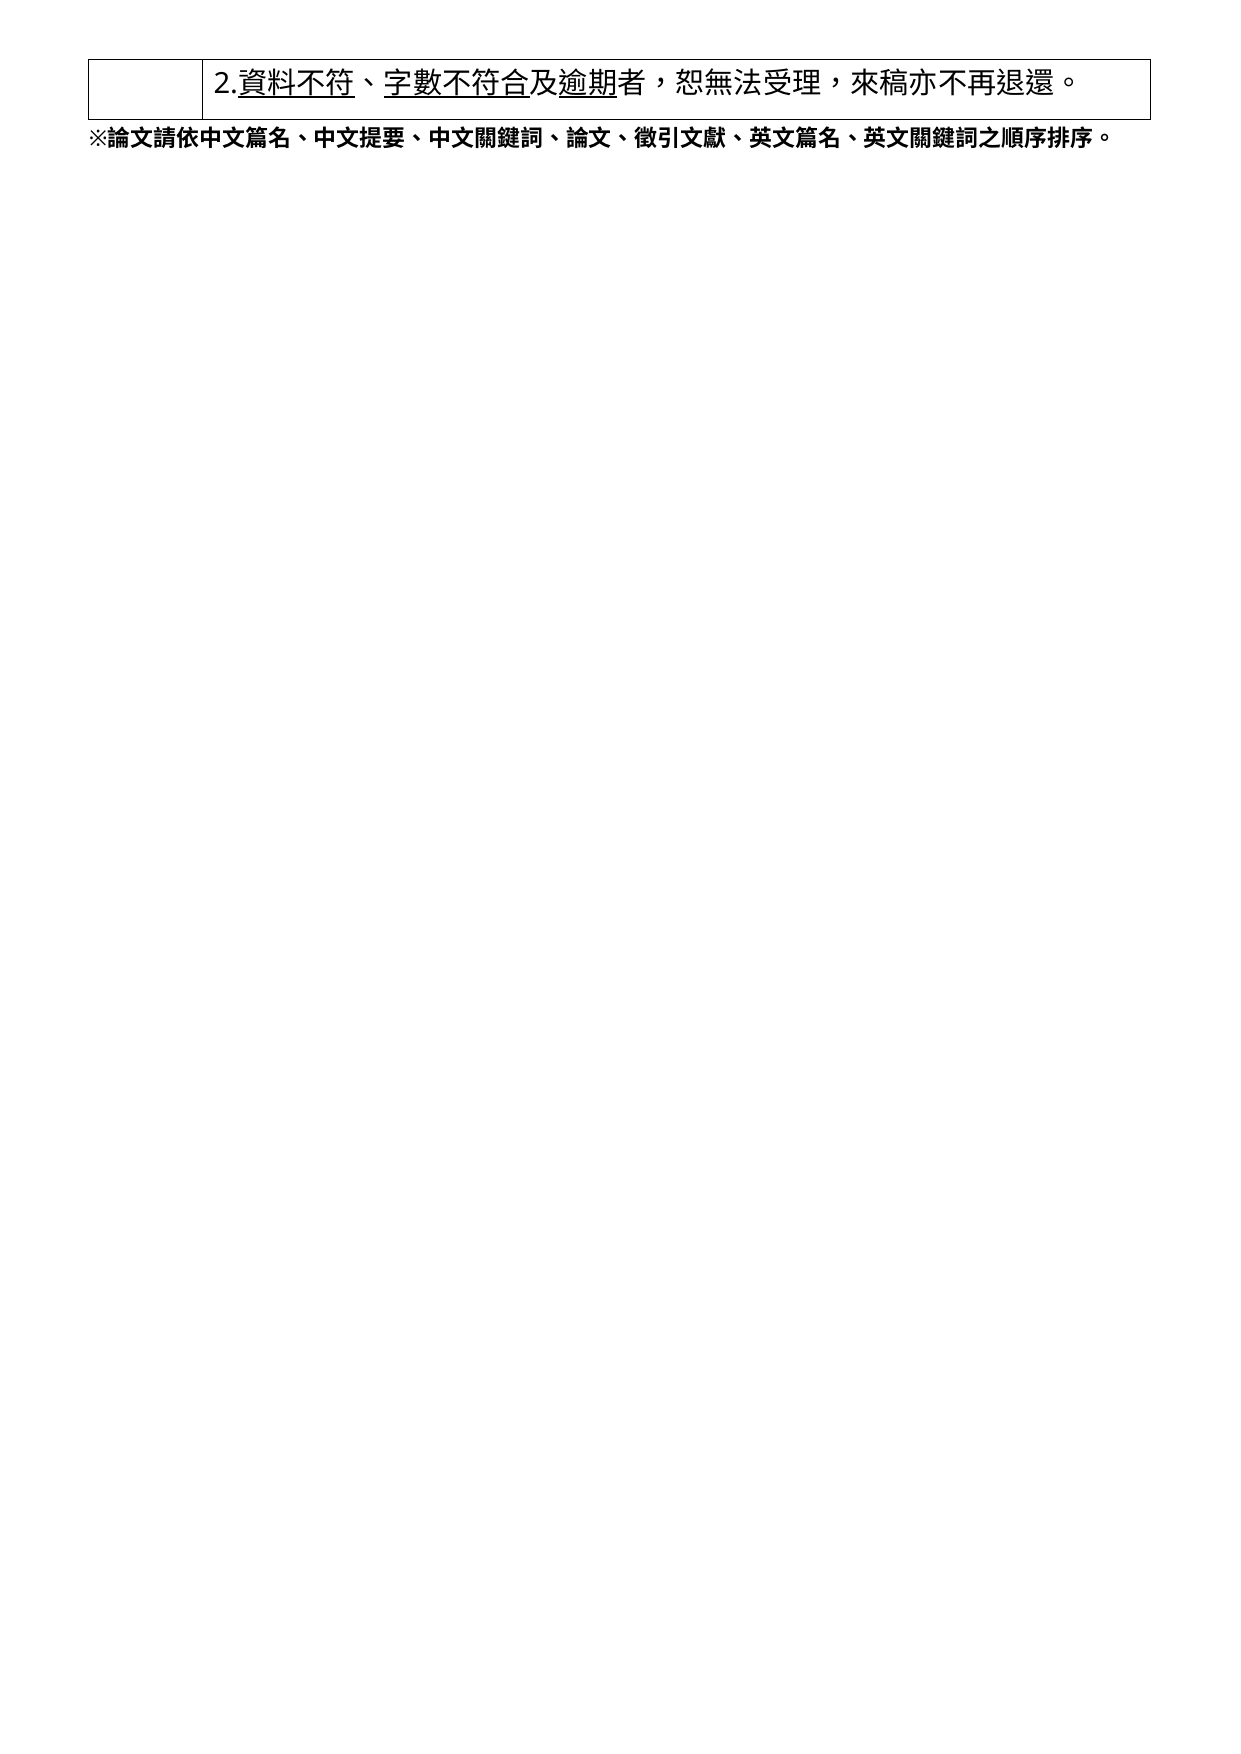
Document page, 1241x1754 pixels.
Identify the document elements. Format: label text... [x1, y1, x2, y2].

table_cell 2.資料不符、字數不符合及逾期者，恕無法受理，來稿亦不再退還。 [203, 60, 1150, 119]
text ※論文請依中文篇名、中文提要、中文關鍵詞、論文、徵引文獻、英文篇名、英文關鍵詞之順序排序。 [89, 120, 1152, 153]
table_cell [89, 60, 202, 119]
